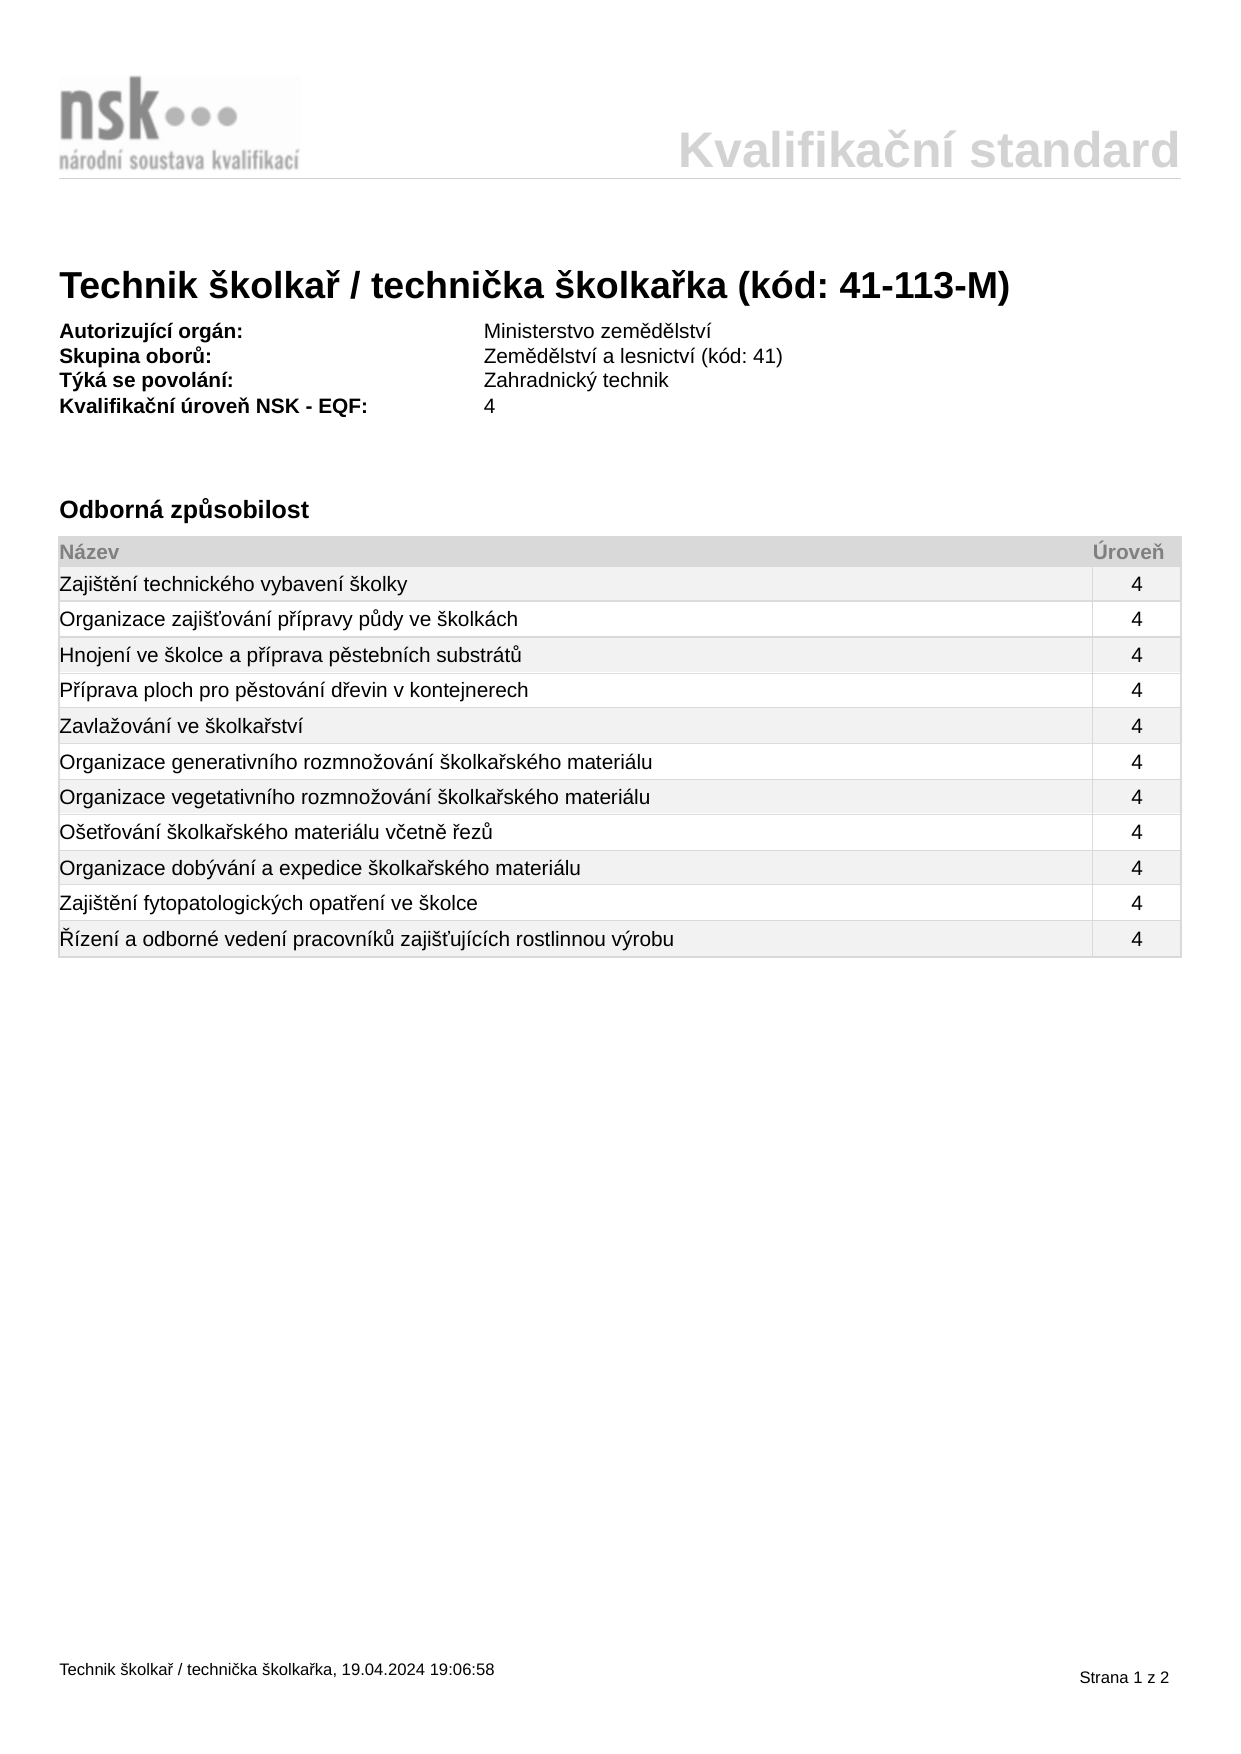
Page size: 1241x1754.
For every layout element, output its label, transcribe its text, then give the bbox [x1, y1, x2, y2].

table_cell [59, 1256, 483, 1458]
table_cell [1169, 1256, 1181, 1458]
table_cell [626, 196, 862, 224]
table_cell [862, 1256, 1093, 1458]
table_cell 4 [484, 394, 1181, 417]
table_cell Organizace generativního rozmnožování školkařského materiálu [60, 744, 1092, 779]
table_cell [1093, 196, 1169, 224]
table_cell Úroveň [1093, 537, 1180, 566]
table_cell [626, 524, 862, 536]
table_cell [1169, 1660, 1181, 1696]
table_cell Zemědělství a lesnictví (kód: 41) [484, 344, 1181, 368]
table_cell Ošetřování školkařského materiálu včetně řezů [60, 815, 1092, 849]
table_cell [59, 958, 483, 1256]
table_cell Organizace vegetativního rozmnožování školkařského materiálu [60, 780, 1092, 813]
table_cell [1093, 1459, 1169, 1659]
table_cell 4 [1093, 815, 1180, 849]
table_cell Zajištění fytopatologických opatření ve školce [60, 885, 1092, 920]
table_cell [620, 1256, 626, 1458]
table_cell [862, 958, 1093, 1256]
table_cell [1093, 418, 1169, 489]
table_cell [59, 1459, 483, 1659]
table_cell [862, 1459, 1093, 1659]
table_cell [484, 172, 620, 178]
table_cell [484, 307, 620, 319]
table_cell Kvalifikační úroveň NSK - EQF: [59, 394, 483, 417]
table_cell 4 [1093, 708, 1180, 743]
table_cell [1093, 524, 1169, 536]
table_cell [59, 172, 483, 178]
table_cell 4 [1093, 851, 1180, 884]
table_cell 4 [1093, 744, 1180, 779]
table_cell [862, 307, 1093, 319]
table_cell [626, 1256, 862, 1458]
picture [58, 59, 621, 172]
table_cell [1169, 196, 1181, 224]
table_cell 4 [1093, 638, 1180, 672]
table_cell Organizace dobývání a expedice školkařského materiálu [60, 851, 1092, 884]
table_cell Název [60, 537, 1092, 566]
table_cell Technik školkař / technička školkařka (kód: 41-113-M) [59, 224, 1181, 307]
table_cell [1093, 1256, 1169, 1458]
table_cell [626, 418, 862, 489]
table_cell Zavlažování ve školkařství [60, 708, 1092, 743]
table_cell [626, 307, 862, 319]
table_cell [620, 1459, 626, 1659]
table_cell Technik školkař / technička školkařka, 19.04.2024 19:06:58 [59, 1660, 862, 1696]
table_cell 4 [1093, 674, 1180, 707]
table_cell Týká se povolání: [59, 368, 483, 392]
table_cell 4 [1093, 602, 1180, 636]
table_cell [862, 196, 1093, 224]
table_cell Ministerstvo zemědělství [484, 319, 1181, 344]
table_cell [1169, 524, 1181, 536]
table_cell Hnojení ve školce a příprava pěstebních substrátů [60, 638, 1092, 672]
table_cell [620, 958, 626, 1256]
table_cell [484, 196, 620, 224]
table_cell [59, 307, 483, 319]
table_cell 4 [1093, 567, 1180, 600]
table_cell 4 [1093, 921, 1180, 956]
table_cell Řízení a odborné vedení pracovníků zajišťujících rostlinnou výrobu [60, 921, 1092, 956]
table_cell 4 [1093, 780, 1180, 813]
table_cell 4 [1093, 885, 1180, 920]
table_cell [862, 418, 1093, 489]
table_cell [1093, 958, 1169, 1256]
table_cell [620, 524, 626, 536]
table_cell [484, 1459, 620, 1659]
table_cell [1169, 307, 1181, 319]
table_cell [484, 958, 620, 1256]
table_cell [484, 524, 620, 536]
table_cell Strana 1 z 2 [862, 1660, 1169, 1696]
table_cell [484, 1256, 620, 1458]
table_cell Skupina oborů: [59, 344, 483, 368]
table_cell [620, 418, 626, 489]
table_header [621, 59, 626, 172]
table_cell [59, 418, 483, 489]
table_cell Organizace zajišťování přípravy půdy ve školkách [60, 602, 1092, 636]
table_cell [626, 958, 862, 1256]
table_cell [620, 307, 626, 319]
table_cell [59, 196, 483, 224]
table_cell [1169, 418, 1181, 489]
table_cell Zajištění technického vybavení školky [60, 567, 1092, 600]
table_cell [1169, 1459, 1181, 1659]
table_cell [484, 418, 620, 489]
table_header Kvalifikační standard [626, 59, 1181, 178]
table_cell [626, 1459, 862, 1659]
table_cell Zahradnický technik [484, 368, 1181, 393]
table_cell [1169, 958, 1181, 1256]
table_cell [862, 524, 1093, 536]
table_cell [1093, 307, 1169, 319]
table_cell [620, 196, 626, 224]
table_cell Příprava ploch pro pěstování dřevin v kontejnerech [60, 674, 1092, 707]
table_cell [59, 524, 483, 536]
table_cell Odborná způsobilost [59, 489, 1181, 524]
table_cell Autorizující orgán: [59, 319, 483, 343]
table_cell [59, 179, 1181, 196]
